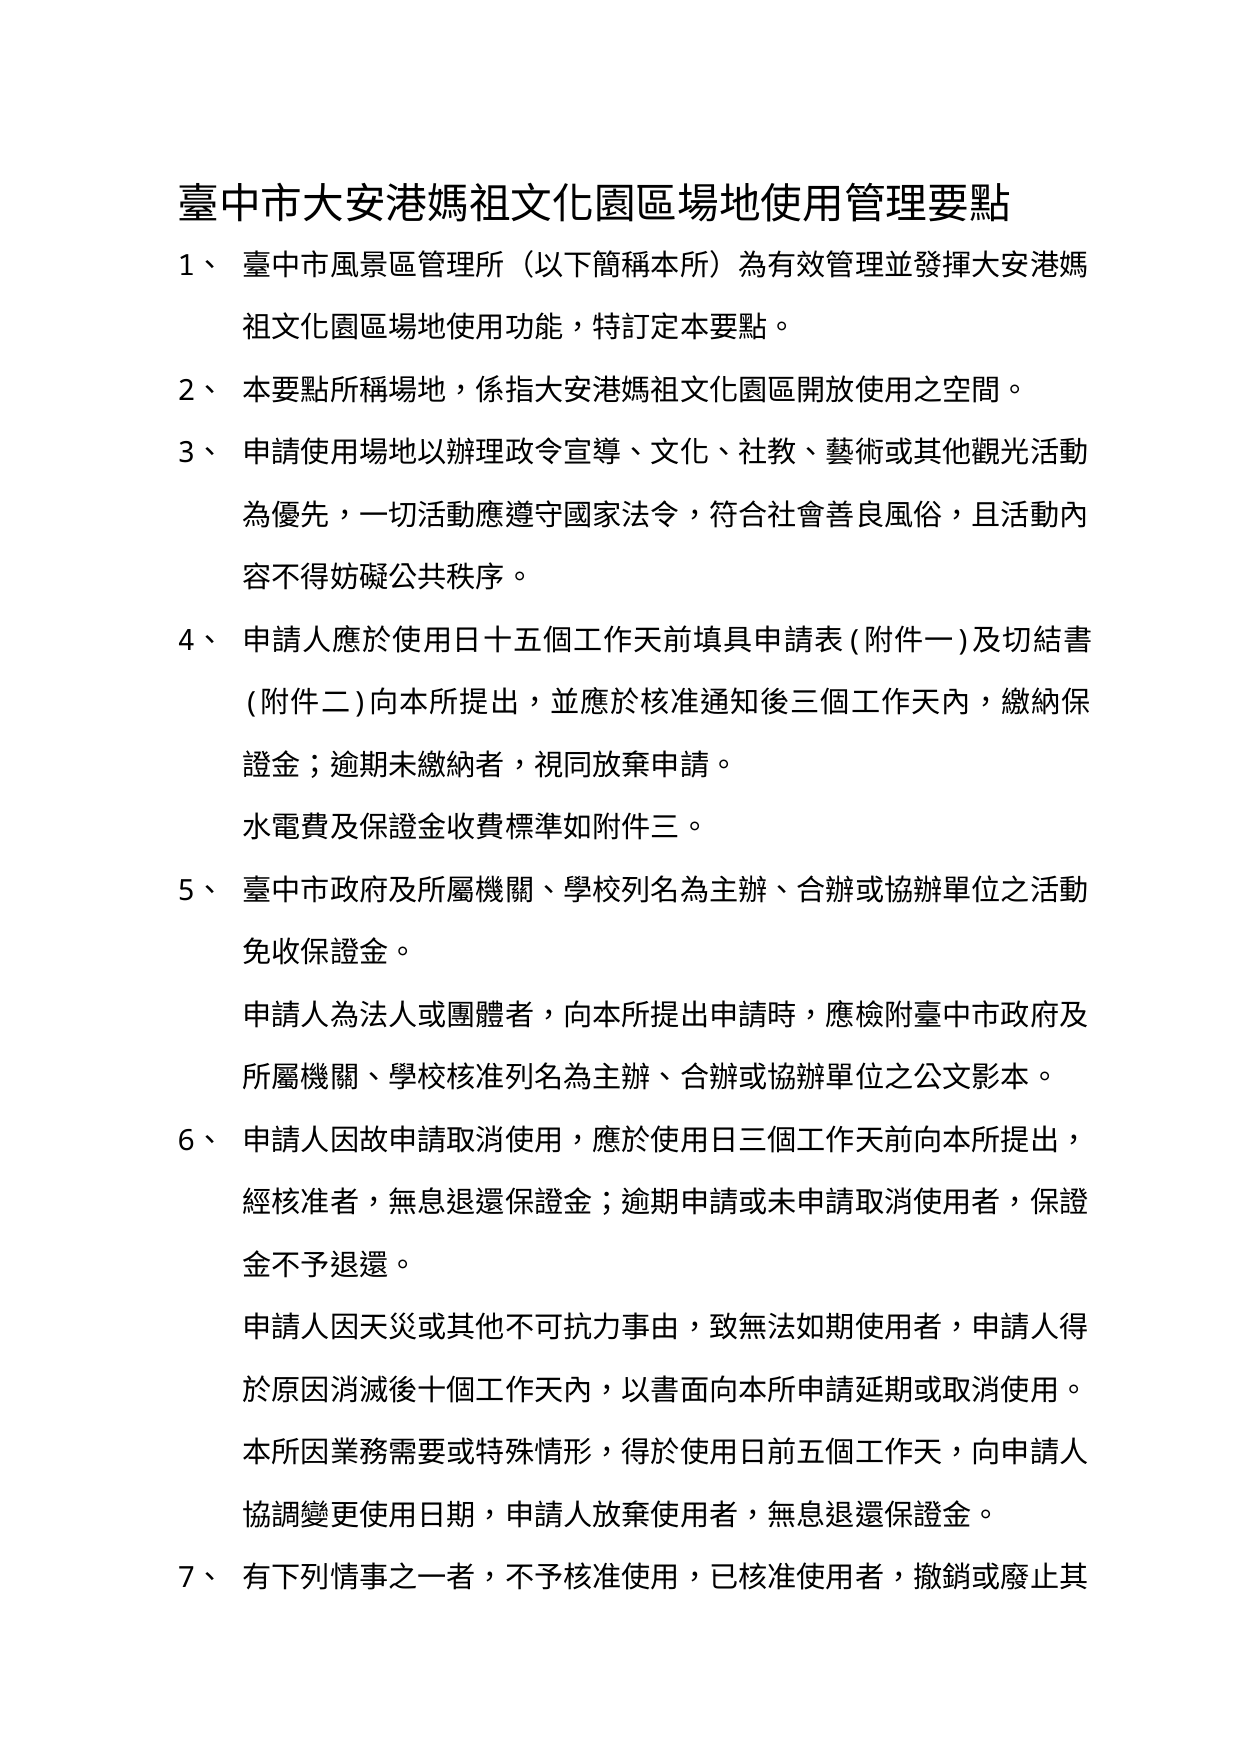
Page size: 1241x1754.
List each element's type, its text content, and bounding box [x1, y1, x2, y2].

list 申請人應於使用日十五個工作天前填具申請表(附件一)及切結書(附件二)向本所提出，並應於核准通知後三個工作天內，繳納保證金；逾期未繳納者，視同放棄申請。 [177, 596, 1092, 783]
list 有下列情事之一者，不予核准使用，已核准使用者，撤銷或廢止其 [177, 1533, 1092, 1596]
list 申請人因故申請取消使用，應於使用日三個工作天前向本所提出，經核准者，無息退還保證金；逾期申請或未申請取消使用者，保證金不予退還。 [177, 1096, 1092, 1283]
list 臺中市風景區管理所（以下簡稱本所）為有效管理並發揮大安港媽祖文化園區場地使用功能，特訂定本要點。 [177, 221, 1092, 346]
text 水電費及保證金收費標準如附件三。 [242, 783, 1092, 846]
text 申請人因天災或其他不可抗力事由，致無法如期使用者，申請人得於原因消滅後十個工作天內，以書面向本所申請延期或取消使用。 [242, 1283, 1092, 1408]
list 申請使用場地以辦理政令宣導、文化、社教、藝術或其他觀光活動為優先，一切活動應遵守國家法令，符合社會善良風俗，且活動內容不得妨礙公共秩序。 [177, 408, 1092, 596]
list 臺中市政府及所屬機關、學校列名為主辦、合辦或協辦單位之活動免收保證金。 [177, 846, 1092, 971]
list 本要點所稱場地，係指大安港媽祖文化園區開放使用之空間。 [177, 346, 1092, 408]
text 本所因業務需要或特殊情形，得於使用日前五個工作天，向申請人協調變更使用日期，申請人放棄使用者，無息退還保證金。 [242, 1408, 1092, 1533]
text 申請人為法人或團體者，向本所提出申請時，應檢附臺中市政府及所屬機關、學校核准列名為主辦、合辦或協辦單位之公文影本。 [242, 971, 1092, 1096]
text 臺中市大安港媽祖文化園區場地使用管理要點 [177, 158, 1092, 221]
